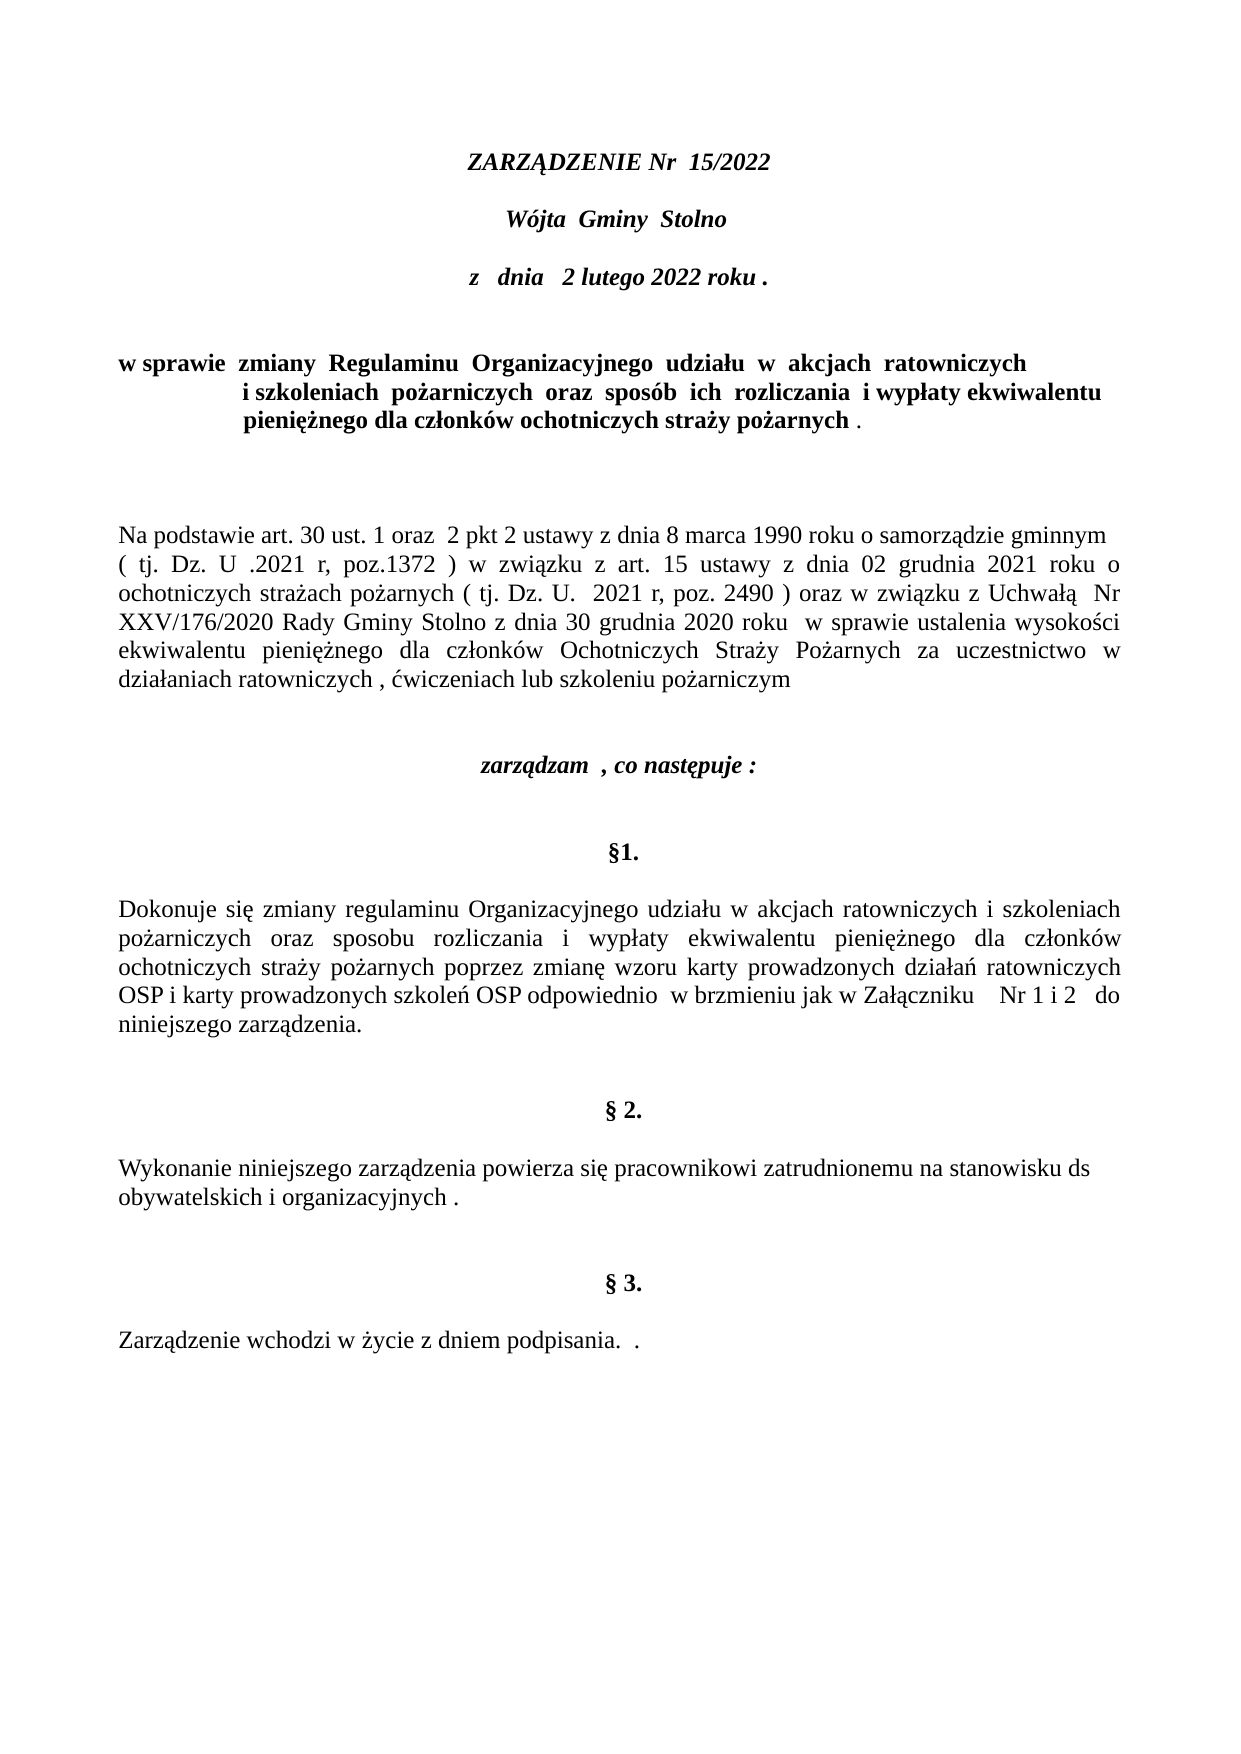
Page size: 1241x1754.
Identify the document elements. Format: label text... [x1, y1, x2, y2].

text pieniężnego dla członków ochotniczych straży pożarnych . [118, 406, 1122, 434]
text Zarządzenie wchodzi w życie z dniem podpisania. . [118, 1326, 1122, 1354]
text Wykonanie niniejszego zarządzenia powierza się pracownikowi zatrudnionemu na stanowisku ds obywatelskich i organizacyjnych . [118, 1153, 1122, 1211]
text zarządzam , co następuje : [118, 751, 1122, 779]
text w sprawie zmiany Regulaminu Organizacyjnego udziału w akcjach ratowniczych i szkoleniach pożarniczych oraz sposób ich rozliczania i wypłaty ekwiwalentu [118, 348, 1122, 406]
text Wójta Gminy Stolno [118, 204, 1122, 233]
text § 3. [118, 1268, 1122, 1297]
text ( tj. Dz. U .2021 r, poz.1372 ) w związku z art. 15 ustawy z dnia 02 grudnia 2021 roku o ochotniczych strażach pożarnych ( tj. Dz. U. 2021 r, poz. 2490 ) oraz w związku z Uchwałą Nr XXV/176/2020 Rady Gminy Stolno z dnia 30 grudnia 2020 roku w sprawie ustalenia wysokości ekwiwalentu pieniężnego dla członków Ochotniczych Straży Pożarnych za uczestnictwo w działaniach ratowniczych , ćwiczeniach lub szkoleniu pożarniczym [118, 549, 1122, 693]
text z dnia 2 lutego 2022 roku . [118, 262, 1122, 291]
text Na podstawie art. 30 ust. 1 oraz 2 pkt 2 ustawy z dnia 8 marca 1990 roku o samorządzie gminnym [118, 521, 1122, 549]
text Dokonuje się zmiany regulaminu Organizacyjnego udziału w akcjach ratowniczych i szkoleniach pożarniczych oraz sposobu rozliczania i wypłaty ekwiwalentu pieniężnego dla członków ochotniczych straży pożarnych poprzez zmianę wzoru karty prowadzonych działań ratowniczych OSP i karty prowadzonych szkoleń OSP odpowiednio w brzmieniu jak w Załączniku Nr 1 i 2 do niniejszego zarządzenia. [118, 894, 1122, 1038]
text § 2. [118, 1096, 1122, 1124]
text §1. [118, 837, 1122, 866]
text ZARZĄDZENIE Nr 15/2022 [118, 147, 1122, 176]
